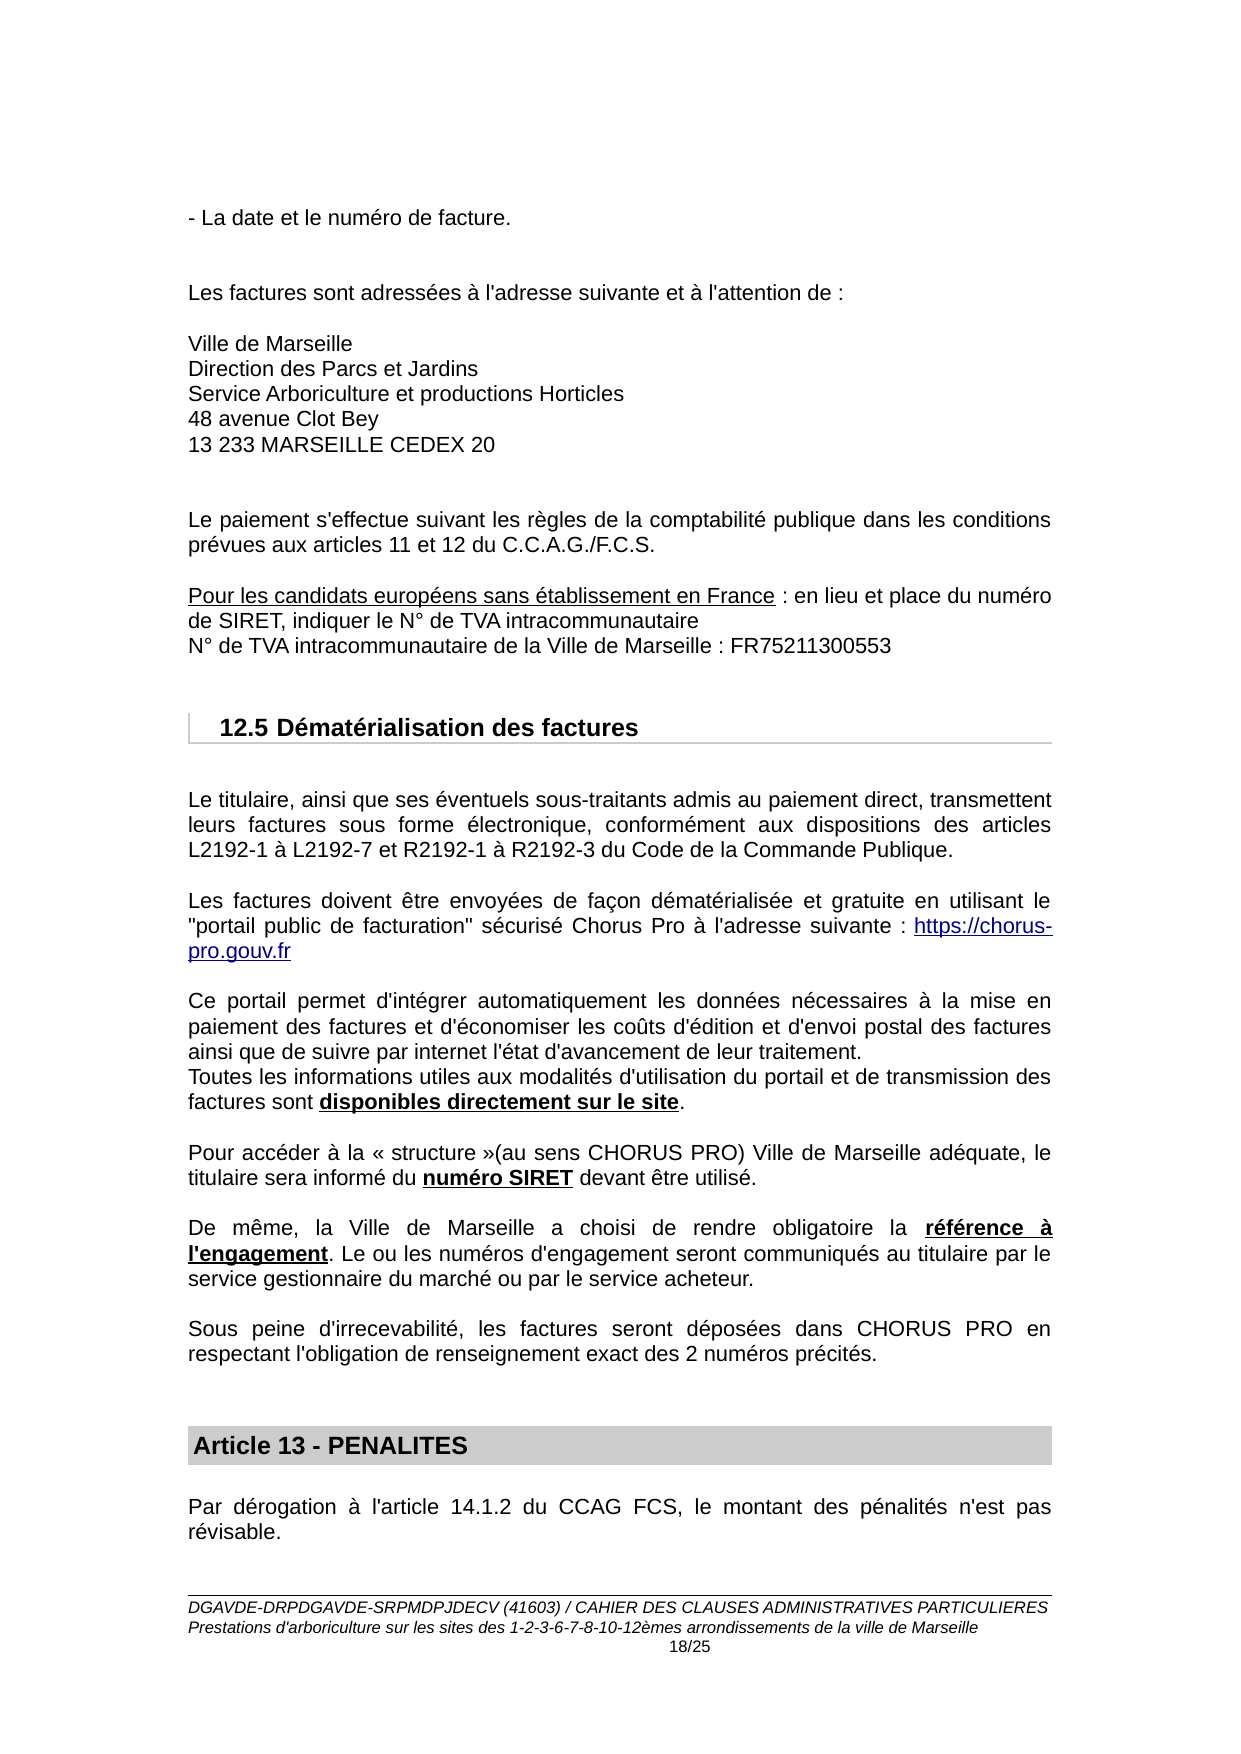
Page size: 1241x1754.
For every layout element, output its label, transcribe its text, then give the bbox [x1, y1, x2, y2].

text Pour les candidats européens sans établissement en France : en lieu et place du numéro de SIRET, indiquer le N° de TVA intracommunautaire [188, 583, 1052, 633]
text Le paiement s'effectue suivant les règles de la comptabilité publique dans les conditions prévues aux articles 11 et 12 du C.C.A.G./F.C.S. [188, 507, 1052, 557]
text Ce portail permet d'intégrer automatiquement les données nécessaires à la mise en paiement des factures et d'économiser les coûts d'édition et d'envoi postal des factures ainsi que de suivre par internet l'état d'avancement de leur traitement. [188, 988, 1052, 1064]
text - La date et le numéro de facture. [188, 204, 1052, 230]
text N° de TVA intracommunautaire de la Ville de Marseille : FR75211300553 [188, 633, 1052, 658]
text Toutes les informations utiles aux modalités d'utilisation du portail et de transmission des factures sont disponibles directement sur le site. [188, 1064, 1052, 1114]
text 13 233 MARSEILLE CEDEX 20 [188, 431, 1052, 457]
text 48 avenue Clot Bey [188, 406, 1052, 431]
text Les factures doivent être envoyées de façon dématérialisée et gratuite en utilisant le "portail public de facturation" sécurisé Chorus Pro à l'adresse suivante : https://chorus-pro.gouv.fr [188, 888, 1052, 963]
subtitle Dématérialisation des factures [190, 713, 1052, 742]
text Sous peine d'irrecevabilité, les factures seront déposées dans CHORUS PRO en respectant l'obligation de renseignement exact des 2 numéros précités. [188, 1316, 1052, 1367]
text Le titulaire, ainsi que ses éventuels sous-traitants admis au paiement direct, transmettent leurs factures sous forme électronique, conformément aux dispositions des articles L2192-1 à L2192-7 et R2192-1 à R2192-3 du Code de la Commande Publique. [188, 787, 1052, 862]
subtitle PENALITES [190, 1428, 1050, 1462]
text Les factures sont adressées à l'adresse suivante et à l'attention de : [188, 280, 1052, 305]
text Pour accéder à la « structure »(au sens CHORUS PRO) Ville de Marseille adéquate, le titulaire sera informé du numéro SIRET devant être utilisé. [188, 1140, 1052, 1190]
text De même, la Ville de Marseille a choisi de rendre obligatoire la référence à l'engagement. Le ou les numéros d'engagement seront communiqués au titulaire par le service gestionnaire du marché ou par le service acheteur. [188, 1215, 1052, 1291]
text Direction des Parcs et Jardins [188, 356, 1052, 381]
text Par dérogation à l'article 14.1.2 du CCAG FCS, le montant des pénalités n'est pas révisable. [188, 1494, 1052, 1544]
text Service Arboriculture et productions Horticles [188, 381, 1052, 406]
text Ville de Marseille [188, 331, 1052, 356]
